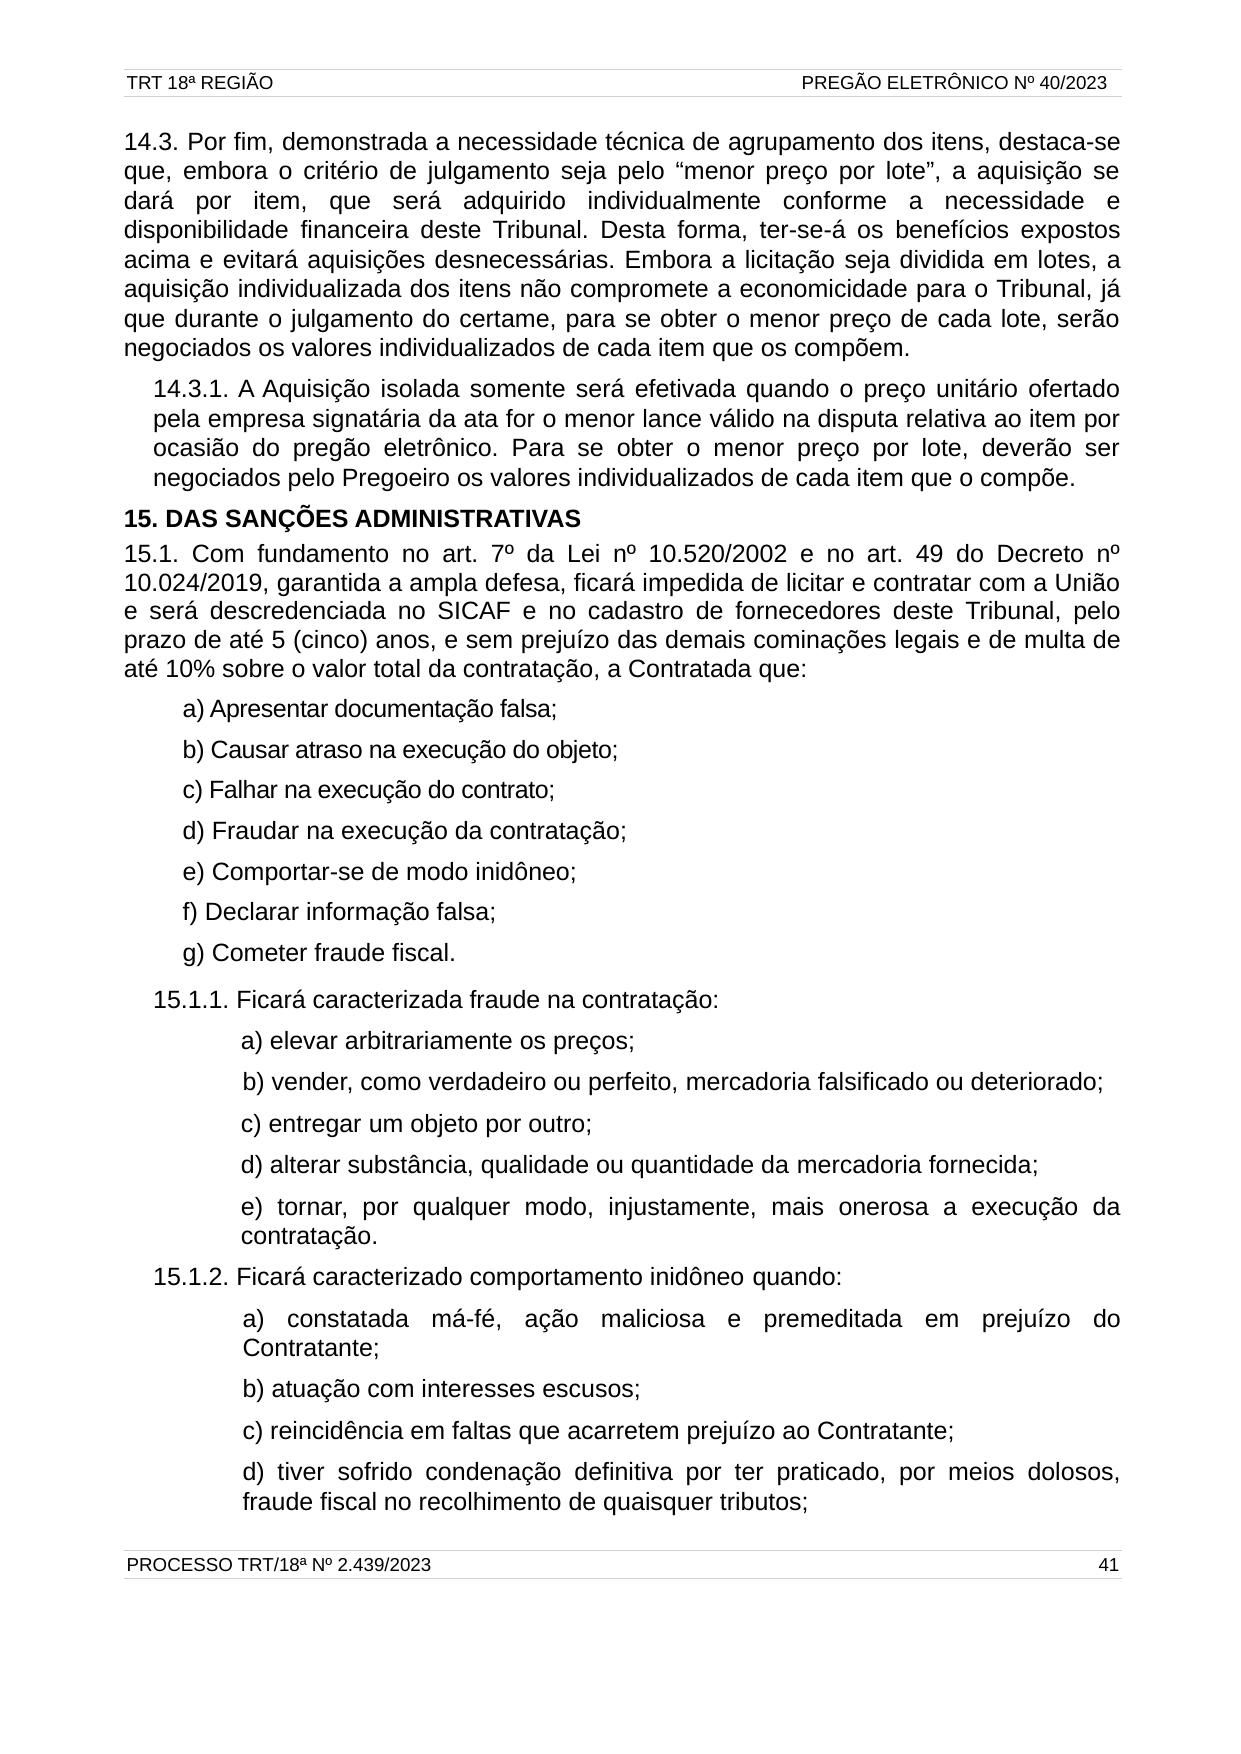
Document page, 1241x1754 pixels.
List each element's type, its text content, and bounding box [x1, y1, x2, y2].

text c) entregar um objeto por outro; [123, 1108, 1122, 1137]
text g) Cometer fraude fiscal. [182, 937, 1122, 966]
text c) reincidência em faltas que acarretem prejuízo ao Contratante; [242, 1415, 1122, 1444]
text b) Causar atraso na execução do objeto; [182, 735, 1122, 764]
text 15.1.1. Ficará caracterizada fraude na contratação: [153, 984, 1122, 1013]
text b) atuação com interesses escusos; [242, 1374, 1122, 1403]
text 14.3.1. A Aquisição isolada somente será efetivada quando o preço unitário ofertado pela empresa signatária da ata for o menor lance válido na disputa relativa ao item por ocasião do pregão eletrônico. Para se obter o menor preço por lote, deverão ser negociados pelo Pregoeiro os valores individualizados de cada item que o compõe. [153, 374, 1122, 492]
text 15.1.2. Ficará caracterizado comportamento inidôneo quando: [153, 1262, 1122, 1291]
text 15. DAS SANÇÕES ADMINISTRATIVAS [123, 503, 1122, 533]
text e) Comportar-se de modo inidôneo; [182, 856, 1122, 885]
text e) tornar, por qualquer modo, injustamente, mais onerosa a execução da contratação. [241, 1191, 1122, 1250]
text c) Falhar na execução do contrato; [182, 775, 1122, 804]
text a) Apresentar documentação falsa; [182, 694, 1122, 723]
text 15.1. Com fundamento no art. 7º da Lei nº 10.520/2002 e no art. 49 do Decreto nº 10.024/2019, garantida a ampla defesa, ficará impedida de licitar e contratar com a União e será descredenciada no SICAF e no cadastro de fornecedores deste Tribunal, pelo prazo de até 5 (cinco) anos, e sem prejuízo das demais cominações legais e de multa de até 10% sobre o valor total da contratação, a Contratada que: [123, 539, 1122, 683]
text a) elevar arbitrariamente os preços; [123, 1025, 1122, 1055]
text 14.3. Por fim, demonstrada a necessidade técnica de agrupamento dos itens, destaca-se que, embora o critério de julgamento seja pelo “menor preço por lote”, a aquisição se dará por item, que será adquirido individualmente conforme a necessidade e disponibilidade financeira deste Tribunal. Desta forma, ter-se-á os benefícios expostos acima e evitará aquisições desnecessárias. Embora a licitação seja dividida em lotes, a aquisição individualizada dos itens não compromete a economicidade para o Tribunal, já que durante o julgamento do certame, para se obter o menor preço de cada lote, serão negociados os valores individualizados de cada item que os compõem. [123, 126, 1122, 362]
text b) vender, como verdadeiro ou perfeito, mercadoria falsificado ou deteriorado; [242, 1067, 1122, 1096]
text a) constatada má-fé, ação maliciosa e premeditada em prejuízo do Contratante; [242, 1303, 1122, 1362]
text f) Declarar informação falsa; [182, 897, 1122, 926]
text d) Fraudar na execução da contratação; [182, 816, 1122, 845]
text d) tiver sofrido condenação definitiva por ter praticado, por meios dolosos, fraude fiscal no recolhimento de quaisquer tributos; [242, 1456, 1122, 1515]
text d) alterar substância, qualidade ou quantidade da mercadoria fornecida; [123, 1149, 1122, 1179]
